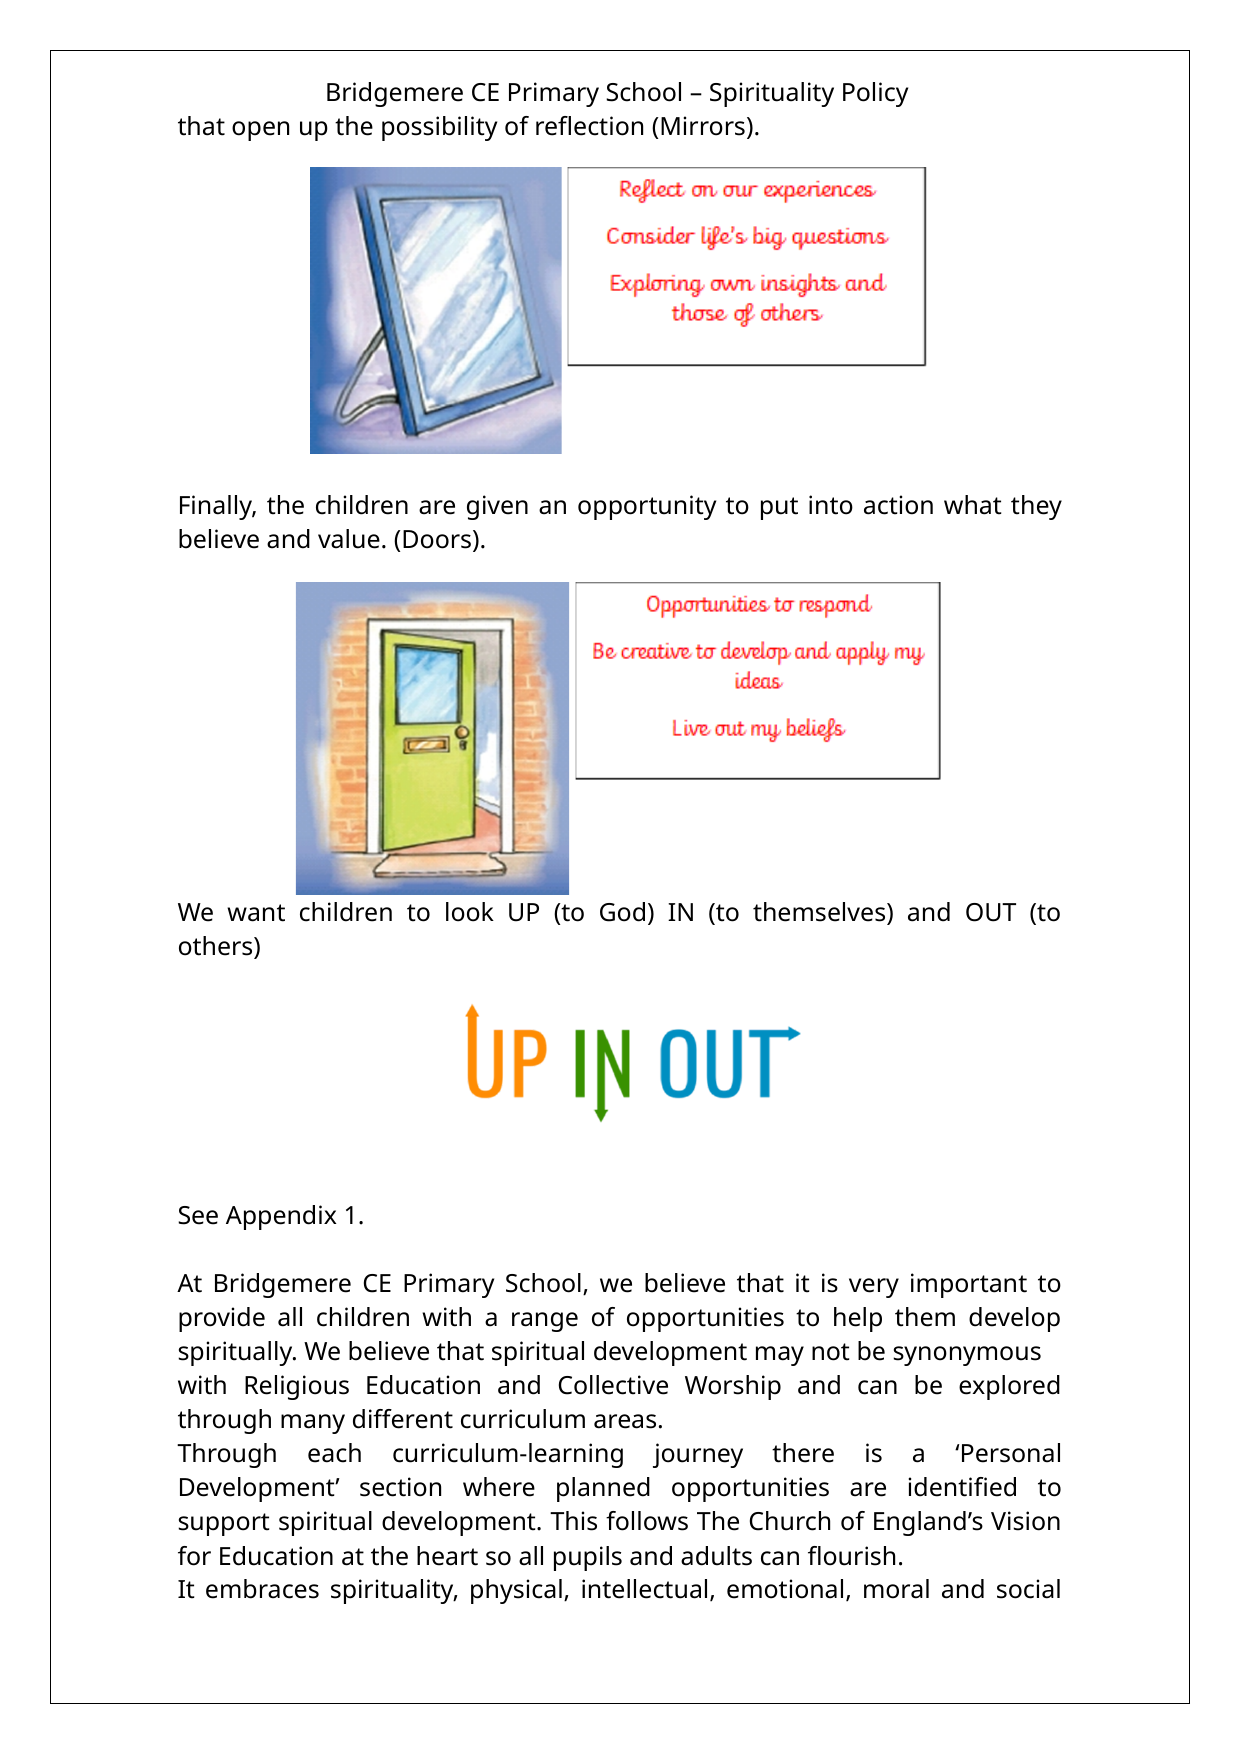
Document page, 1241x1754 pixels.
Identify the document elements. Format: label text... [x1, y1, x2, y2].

text It embraces spirituality, physical, intellectual, emotional, moral and social [177, 1572, 1063, 1606]
text At Bridgemere CE Primary School, we believe that it is very important to provide all children with a range of opportunities to help them develop spiritually. We believe that spiritual development may not be synonymous [177, 1266, 1063, 1368]
text with Religious Education and Collective Worship and can be explored through many different curriculum areas. [177, 1368, 1063, 1436]
text See Appendix 1. [177, 1197, 1063, 1232]
text Through each curriculum-learning journey there is a ‘Personal Development’ section where planned opportunities are identified to support spiritual development. This follows The Church of England’s Vision for Education at the heart so all pupils and adults can flourish. [177, 1436, 1063, 1572]
text that open up the possibility of reflection (Mirrors). [177, 109, 1063, 143]
text We want children to look UP (to God) IN (to themselves) and OUT (to others) [177, 895, 1063, 963]
text Finally, the children are given an opportunity to put into action what they believe and value. (Doors). [177, 488, 1063, 556]
